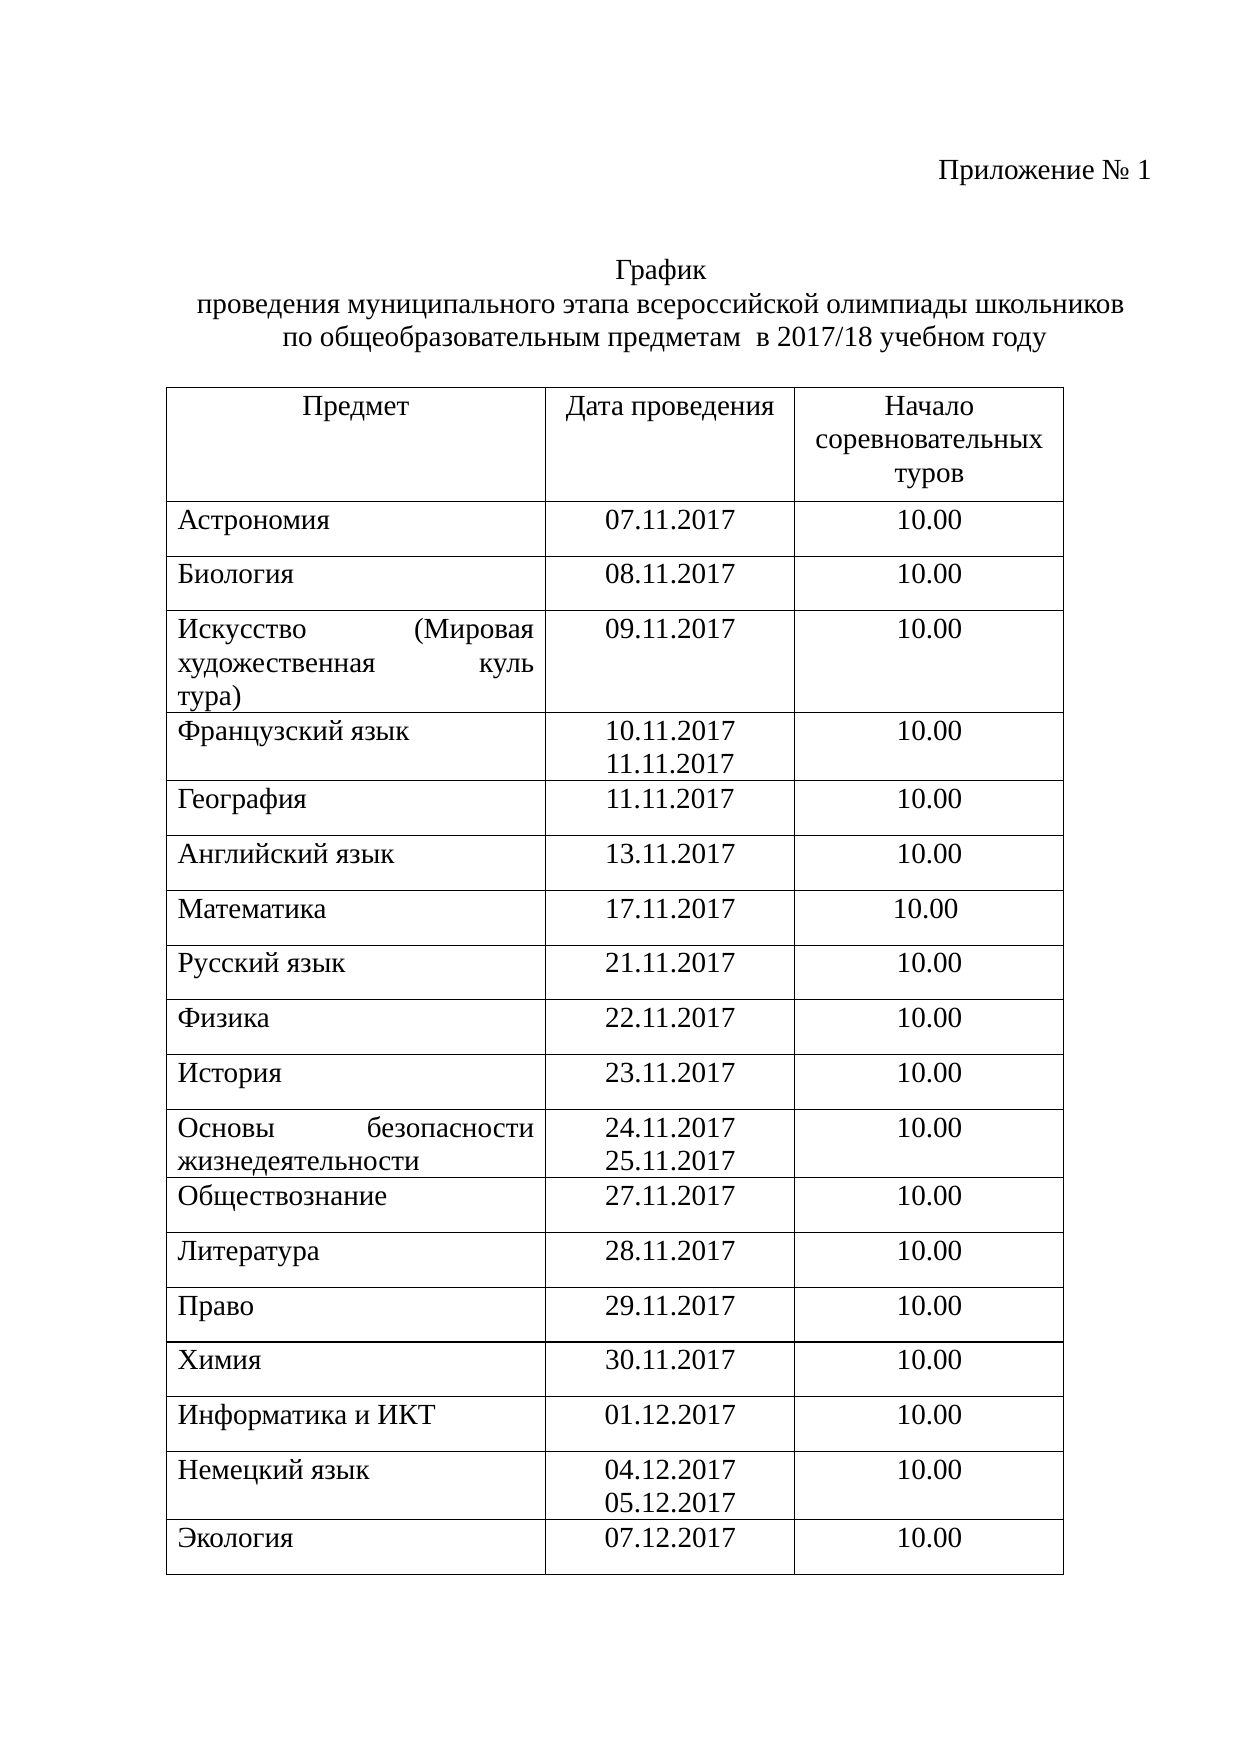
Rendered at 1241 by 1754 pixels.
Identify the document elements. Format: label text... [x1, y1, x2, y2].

table_cell 30.11.2017 [546, 1343, 794, 1396]
table_cell Биология [167, 557, 545, 610]
table_cell Астрономия [167, 502, 545, 556]
table_cell 07.11.2017 [546, 502, 794, 556]
table_cell 10.00 [795, 1178, 1063, 1232]
table_cell 28.11.2017 [546, 1233, 794, 1287]
table_cell Математика [167, 891, 545, 944]
table_cell Обществознание [167, 1178, 545, 1232]
table_cell Основы безопасности жизнедеятельности [167, 1110, 545, 1177]
table_cell 07.12.2017 [546, 1520, 794, 1574]
text График [177, 252, 1152, 286]
text Приложение № 1 [177, 152, 1152, 185]
table_cell 10.00 [795, 1520, 1063, 1574]
table_cell 10.00 [795, 891, 1063, 944]
table_cell 27.11.2017 [546, 1178, 794, 1232]
table_cell Английский язык [167, 836, 545, 890]
table_cell 10.00 [795, 557, 1063, 610]
table_cell Физика [167, 1000, 545, 1054]
table_cell 10.00 [795, 1397, 1063, 1451]
table_cell Искусство (Мировая художественная куль тура) [167, 611, 545, 712]
table_cell 22.11.2017 [546, 1000, 794, 1054]
table_cell 10.11.2017 11.11.2017 [546, 713, 794, 780]
table_cell 10.00 [795, 1343, 1063, 1396]
table_cell 24.11.2017 25.11.2017 [546, 1110, 794, 1177]
table_cell Право [167, 1288, 545, 1341]
table_header Дата проведения [546, 388, 794, 501]
table_cell 10.00 [795, 1233, 1063, 1287]
table_cell 10.00 [795, 946, 1063, 999]
table_header Предмет [167, 388, 545, 501]
table_cell 10.00 [795, 713, 1063, 780]
table_cell 10.00 [795, 611, 1063, 712]
table_cell Экология [167, 1520, 545, 1574]
table_cell 10.00 [795, 1452, 1063, 1519]
table_cell 29.11.2017 [546, 1288, 794, 1341]
table_cell Литература [167, 1233, 545, 1287]
text по общеобразовательным предметам в 2017/18 учебном году [177, 319, 1152, 353]
table_cell 10.00 [795, 1000, 1063, 1054]
table_cell 13.11.2017 [546, 836, 794, 890]
table_cell 04.12.2017 05.12.2017 [546, 1452, 794, 1519]
table_cell Информатика и ИКТ [167, 1397, 545, 1451]
table_cell Немецкий язык [167, 1452, 545, 1519]
table_cell История [167, 1055, 545, 1109]
table_cell 10.00 [795, 1110, 1063, 1177]
table_cell 10.00 [795, 1288, 1063, 1341]
table_cell 10.00 [795, 502, 1063, 556]
table_header Начало соревновательных туров [795, 388, 1063, 501]
table_cell 17.11.2017 [546, 891, 794, 944]
table_cell Французский язык [167, 713, 545, 780]
table_cell 01.12.2017 [546, 1397, 794, 1451]
text проведения муниципального этапа всероссийской олимпиады школьников [177, 286, 1152, 319]
table_cell 10.00 [795, 1055, 1063, 1109]
table_cell Русский язык [167, 946, 545, 999]
table_cell 10.00 [795, 836, 1063, 890]
table_cell 10.00 [795, 781, 1063, 835]
table_cell 08.11.2017 [546, 557, 794, 610]
table_cell 11.11.2017 [546, 781, 794, 835]
table_cell Химия [167, 1343, 545, 1396]
table_cell 21.11.2017 [546, 946, 794, 999]
table_cell 09.11.2017 [546, 611, 794, 712]
table_cell 23.11.2017 [546, 1055, 794, 1109]
table_cell География [167, 781, 545, 835]
